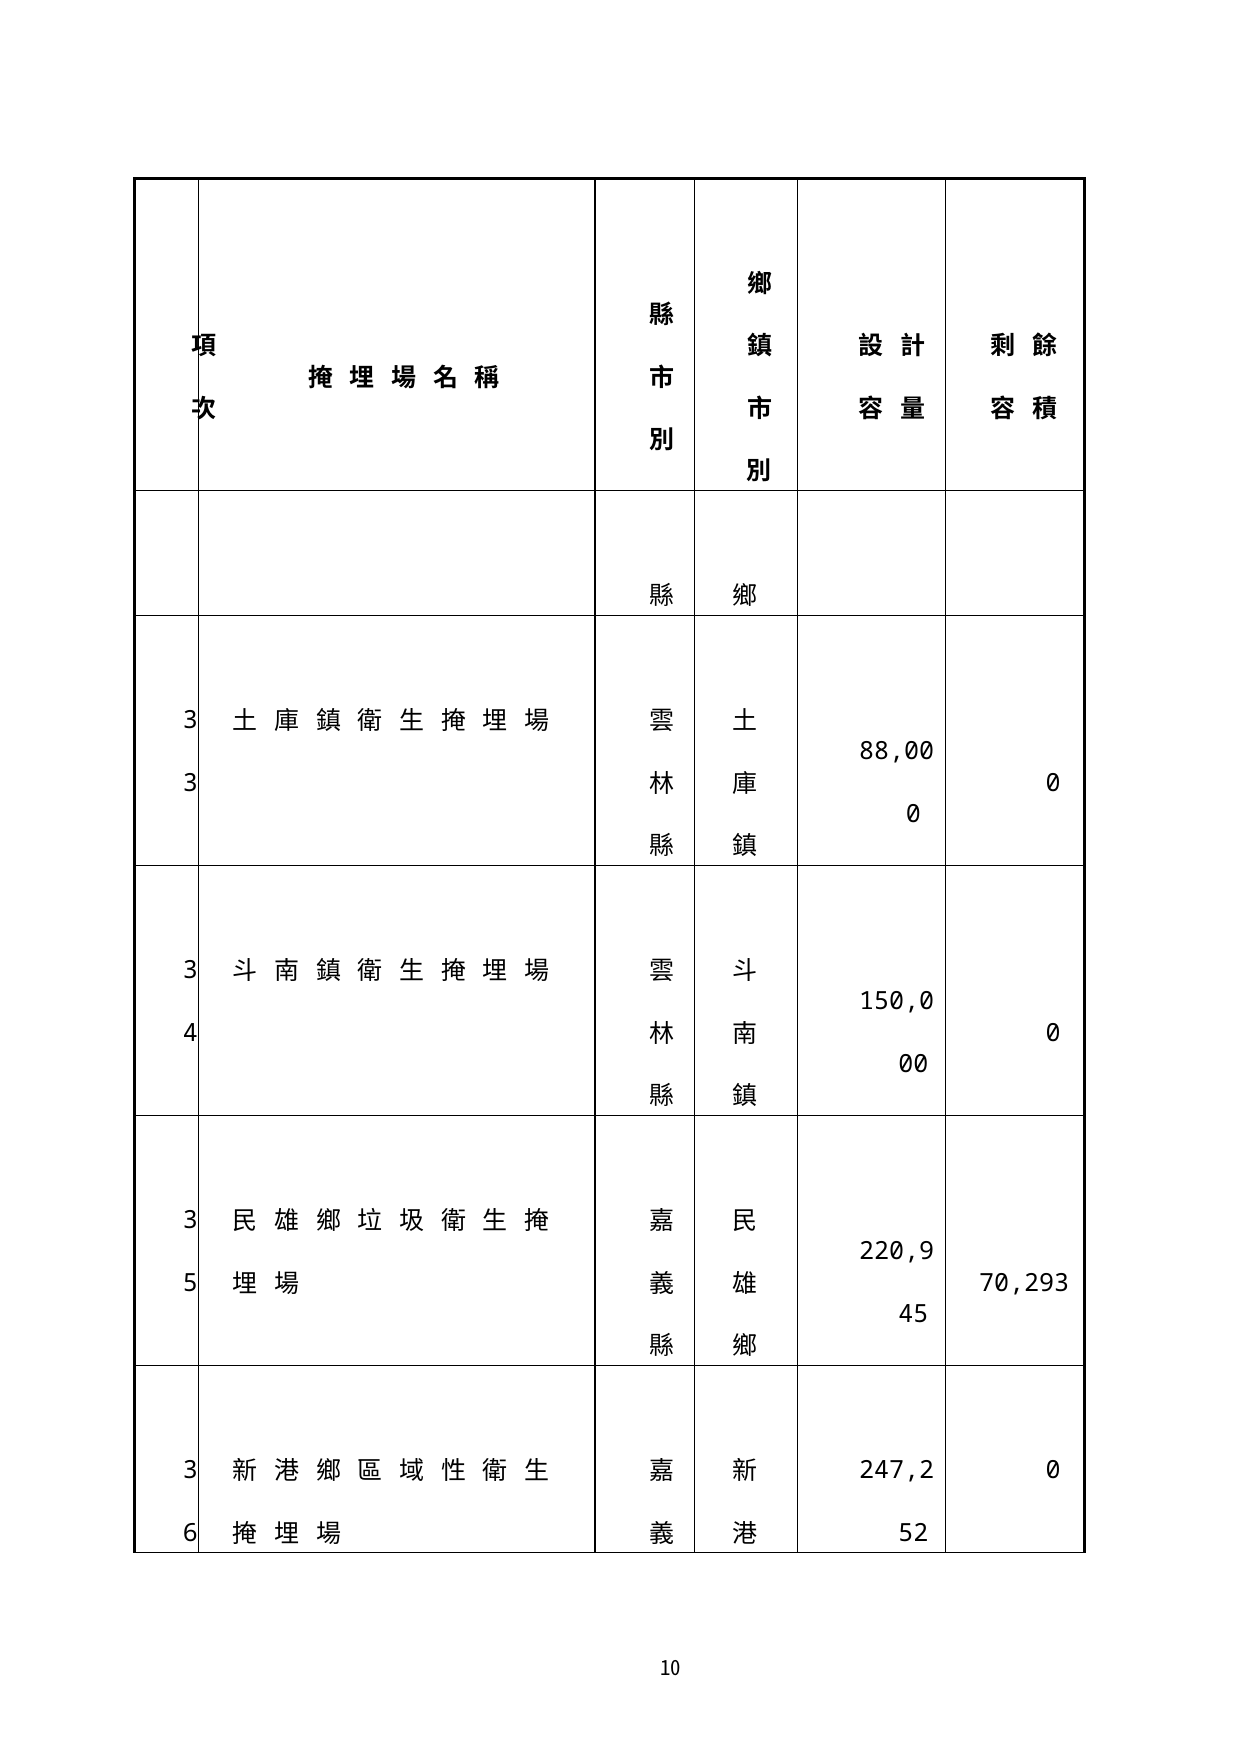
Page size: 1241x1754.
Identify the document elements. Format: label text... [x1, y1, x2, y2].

table_cell 雲林縣 [596, 616, 694, 865]
table_cell 0 [946, 1366, 1083, 1552]
table_cell 33 [136, 616, 198, 865]
table_cell 247,252 [798, 1366, 945, 1552]
table_cell 220,945 [798, 1116, 945, 1365]
table_cell 斗南鎮衛生掩埋場 [199, 866, 594, 1115]
table_cell 嘉義縣 [596, 1116, 694, 1365]
table_cell [136, 491, 198, 615]
table_cell [946, 491, 1083, 615]
table_cell 新港 [695, 1366, 797, 1552]
table_header 項次 [136, 180, 198, 490]
table_cell 150,000 [798, 866, 945, 1115]
table_cell 新港鄉區域性衛生掩埋場 [199, 1366, 594, 1552]
table_cell 土庫鎮衛生掩埋場 [199, 616, 594, 865]
table_cell 36 [136, 1366, 198, 1552]
table_cell 0 [946, 866, 1083, 1115]
table_cell 民雄鄉 [695, 1116, 797, 1365]
table_header 掩埋場名稱 [199, 180, 594, 490]
table_header 設計容量 [798, 180, 945, 490]
table_cell 70,293 [946, 1116, 1083, 1365]
table_cell 嘉義 [596, 1366, 694, 1552]
table_cell 雲林縣 [596, 866, 694, 1115]
table_cell 縣 [596, 491, 694, 615]
table_cell 土庫鎮 [695, 616, 797, 865]
table_header 縣市別 [596, 180, 694, 490]
table_cell 35 [136, 1116, 198, 1365]
table_cell 34 [136, 866, 198, 1115]
table_header 剩餘容積 [946, 180, 1083, 490]
table_cell 斗南鎮 [695, 866, 797, 1115]
table_cell 民雄鄉垃圾衛生掩埋場 [199, 1116, 594, 1365]
table_cell 鄉 [695, 491, 797, 615]
table_cell [199, 491, 594, 615]
table_cell 88,000 [798, 616, 945, 865]
table_header 鄉鎮市別 [695, 180, 797, 490]
table_cell 0 [946, 616, 1083, 865]
table_cell [798, 491, 945, 615]
